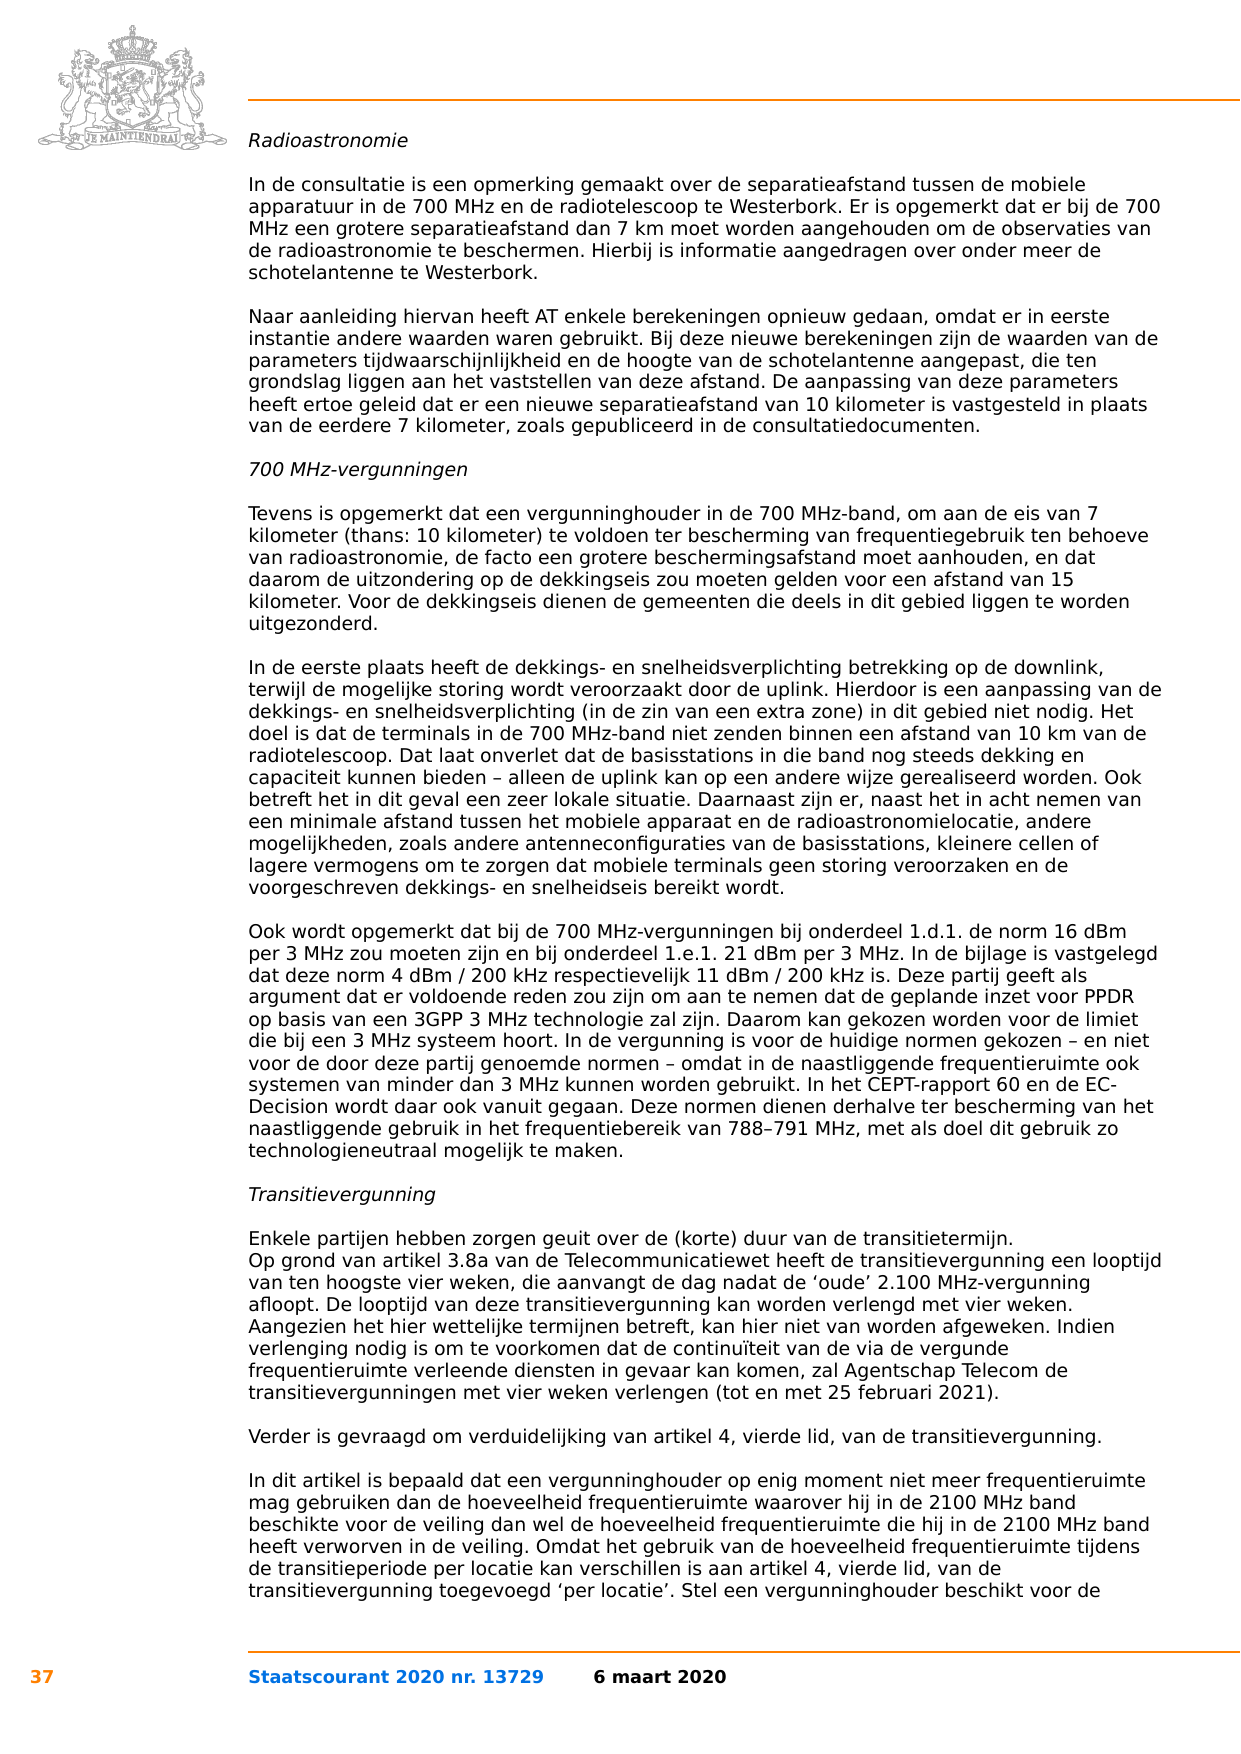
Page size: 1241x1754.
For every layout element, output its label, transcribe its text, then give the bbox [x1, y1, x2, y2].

subtitle 700 MHz-vergunningen [248, 459, 1163, 481]
text Verder is gevraagd om verduidelijking van artikel 4, vierde lid, van de transitievergunning. [248, 1426, 1163, 1448]
text In dit artikel is bepaald dat een vergunninghouder op enig moment niet meer frequentieruimte mag gebruiken dan de hoeveelheid frequentieruimte waarover hij in de 2100 MHz band beschikte voor de veiling dan wel de hoeveelheid frequentieruimte die hij in de 2100 MHz band heeft verworven in de veiling. Omdat het gebruik van de hoeveelheid frequentieruimte tijdens de transitieperiode per locatie kan verschillen is aan artikel 4, vierde lid, van de transitievergunning toegevoegd ‘per locatie’. Stel een vergunninghouder beschikt voor de [248, 1469, 1163, 1601]
text In de eerste plaats heeft de dekkings- en snelheidsverplichting betrekking op de downlink, terwijl de mogelijke storing wordt veroorzaakt door de uplink. Hierdoor is een aanpassing van de dekkings- en snelheidsverplichting (in de zin van een extra zone) in dit gebied niet nodig. Het doel is dat de terminals in de 700 MHz-band niet zenden binnen een afstand van 10 km van de radiotelescoop. Dat laat onverlet dat de basisstations in die band nog steeds dekking en capaciteit kunnen bieden – alleen de uplink kan op een andere wijze gerealiseerd worden. Ook betreft het in dit geval een zeer lokale situatie. Daarnaast zijn er, naast het in acht nemen van een minimale afstand tussen het mobiele apparaat en de radioastronomielocatie, andere mogelijkheden, zoals andere antenneconfiguraties van de basisstations, kleinere cellen of lagere vermogens om te zorgen dat mobiele terminals geen storing veroorzaken en de voorgeschreven dekkings- en snelheidseis bereikt wordt. [248, 657, 1163, 899]
text Enkele partijen hebben zorgen geuit over de (korte) duur van de transitietermijn. [248, 1228, 1163, 1250]
text Op grond van artikel 3.8a van de Telecommunicatiewet heeft de transitievergunning een looptijd van ten hoogste vier weken, die aanvangt de dag nadat de ‘oude’ 2.100 MHz-vergunning afloopt. De looptijd van deze transitievergunning kan worden verlengd met vier weken. Aangezien het hier wettelijke termijnen betreft, kan hier niet van worden afgeweken. Indien verlenging nodig is om te voorkomen dat de continuïteit van de via de vergunde frequentieruimte verleende diensten in gevaar kan komen, zal Agentschap Telecom de transitievergunningen met vier weken verlengen (tot en met 25 februari 2021). [248, 1250, 1163, 1404]
picture [38, 25, 227, 150]
text In de consultatie is een opmerking gemaakt over de separatieafstand tussen de mobiele apparatuur in de 700 MHz en de radiotelescoop te Westerbork. Er is opgemerkt dat er bij de 700 MHz een grotere separatieafstand dan 7 km moet worden aangehouden om de observaties van de radioastronomie te beschermen. Hierbij is informatie aangedragen over onder meer de schotelantenne te Westerbork. [248, 174, 1163, 284]
text Ook wordt opgemerkt dat bij de 700 MHz-vergunningen bij onderdeel 1.d.1. de norm 16 dBm per 3 MHz zou moeten zijn en bij onderdeel 1.e.1. 21 dBm per 3 MHz. In de bijlage is vastgelegd dat deze norm 4 dBm / 200 kHz respectievelijk 11 dBm / 200 kHz is. Deze partij geeft als argument dat er voldoende reden zou zijn om aan te nemen dat de geplande inzet voor PPDR op basis van een 3GPP 3 MHz technologie zal zijn. Daarom kan gekozen worden voor de limiet die bij een 3 MHz systeem hoort. In de vergunning is voor de huidige normen gekozen – en niet voor de door deze partij genoemde normen – omdat in de naastliggende frequentieruimte ook systemen van minder dan 3 MHz kunnen worden gebruikt. In het CEPT-rapport 60 en de EC-Decision wordt daar ook vanuit gegaan. Deze normen dienen derhalve ter bescherming van het naastliggende gebruik in het frequentiebereik van 788–791 MHz, met als doel dit gebruik zo technologieneutraal mogelijk te maken. [248, 921, 1163, 1162]
text Tevens is opgemerkt dat een vergunninghouder in de 700 MHz-band, om aan de eis van 7 kilometer (thans: 10 kilometer) te voldoen ter bescherming van frequentiegebruik ten behoeve van radioastronomie, de facto een grotere beschermingsafstand moet aanhouden, en dat daarom de uitzondering op de dekkingseis zou moeten gelden voor een afstand van 15 kilometer. Voor de dekkingseis dienen de gemeenten die deels in dit gebied liggen te worden uitgezonderd. [248, 503, 1163, 635]
subtitle Transitievergunning [248, 1184, 1163, 1206]
subtitle Radioastronomie [248, 130, 1163, 152]
text Naar aanleiding hiervan heeft AT enkele berekeningen opnieuw gedaan, omdat er in eerste instantie andere waarden waren gebruikt. Bij deze nieuwe berekeningen zijn de waarden van de parameters tijdwaarschijnlijkheid en de hoogte van de schotelantenne aangepast, die ten grondslag liggen aan het vaststellen van deze afstand. De aanpassing van deze parameters heeft ertoe geleid dat er een nieuwe separatieafstand van 10 kilometer is vastgesteld in plaats van de eerdere 7 kilometer, zoals gepubliceerd in de consultatiedocumenten. [248, 306, 1163, 437]
